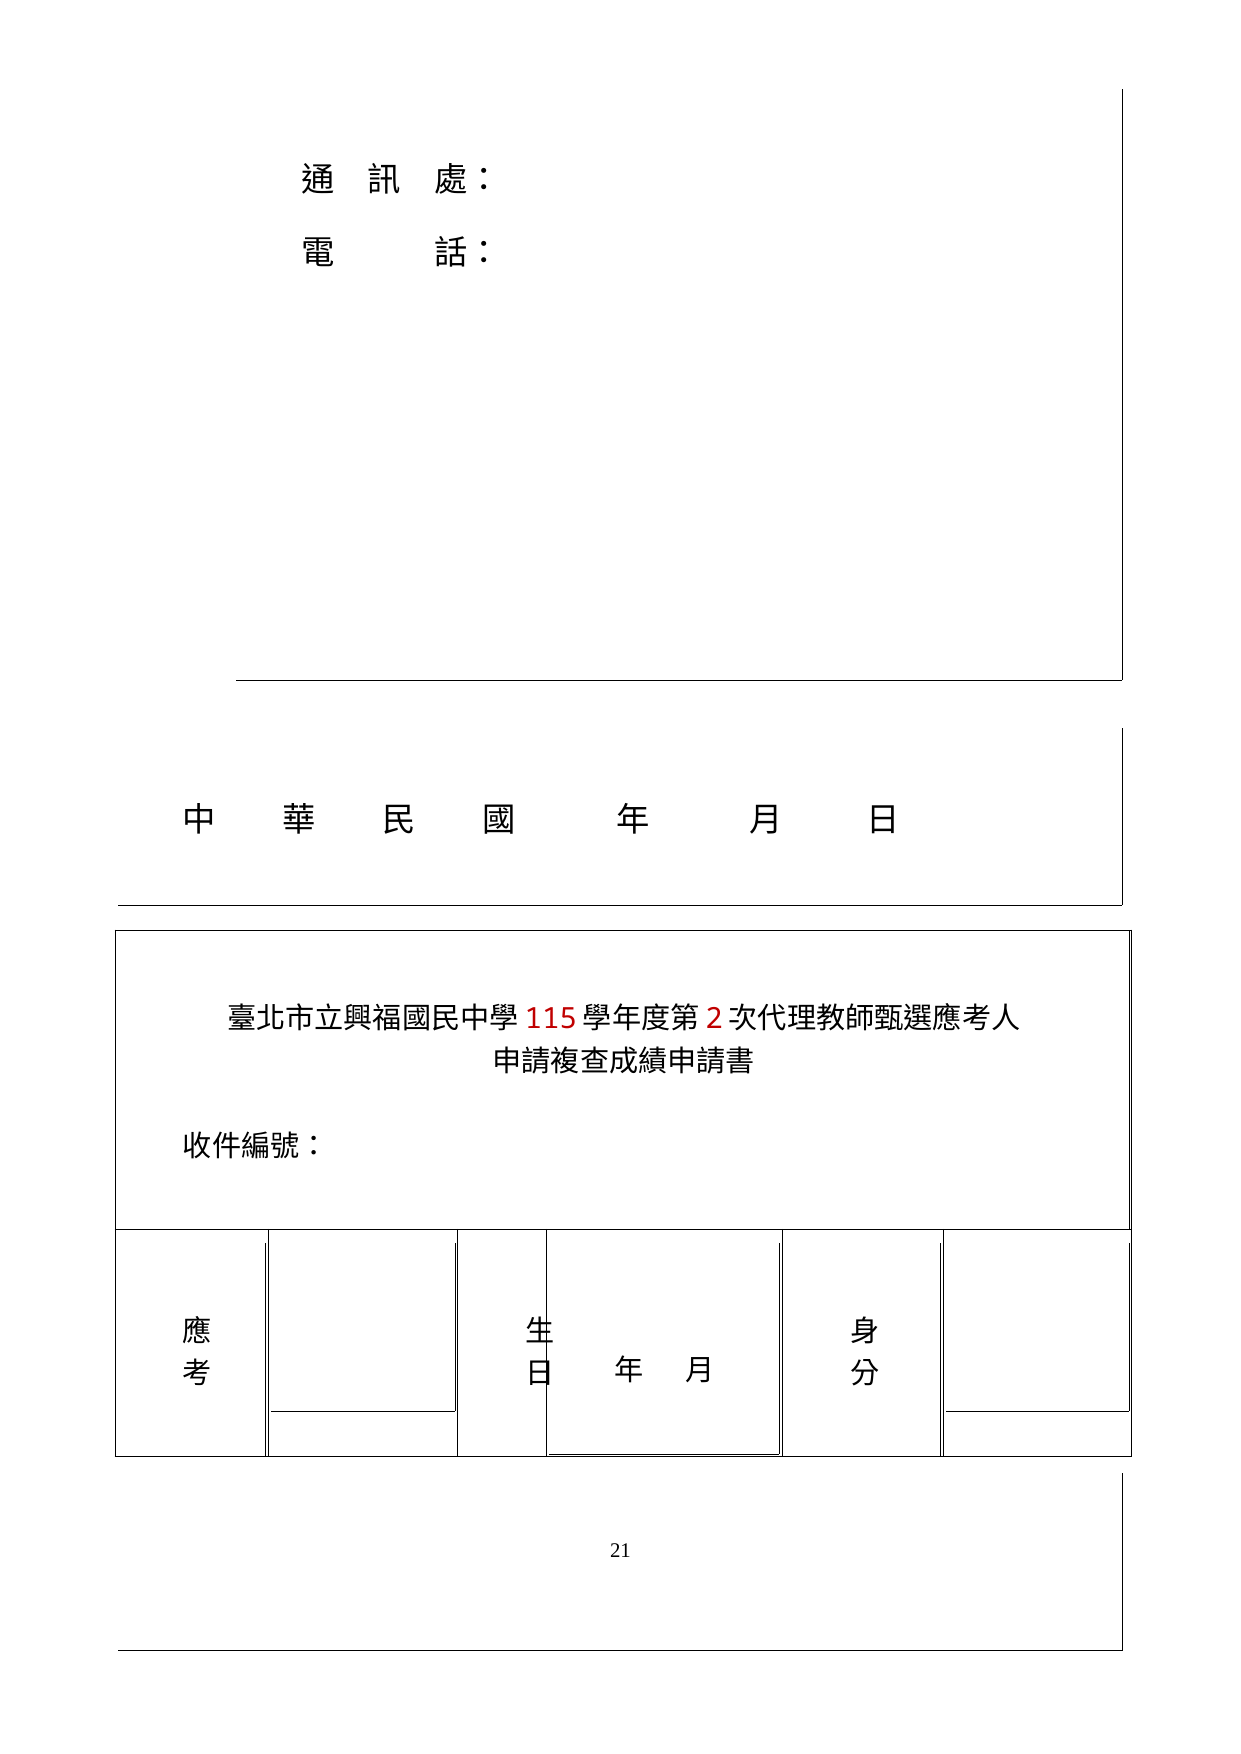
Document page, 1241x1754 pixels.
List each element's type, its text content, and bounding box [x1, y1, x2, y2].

table_cell 生日 [532, 1373, 546, 1381]
table_cell 身分 [783, 1230, 943, 1456]
table_cell 生日 [458, 1230, 546, 1456]
text 中 華 民 國 年 月 日 [118, 728, 1122, 905]
table_cell 應考 [116, 1230, 268, 1456]
table_cell [269, 1230, 457, 1456]
table_cell [944, 1230, 1131, 1456]
table_cell 年 月 日 [547, 1230, 782, 1456]
table_header 臺北市立興福國民中學115學年度第2次代理教師甄選應考人 申請複查成績申請書 收件編號： [116, 931, 1129, 1229]
table_cell 生日 [532, 1363, 546, 1371]
text 通 訊 處： 電 話： [236, 89, 1122, 274]
